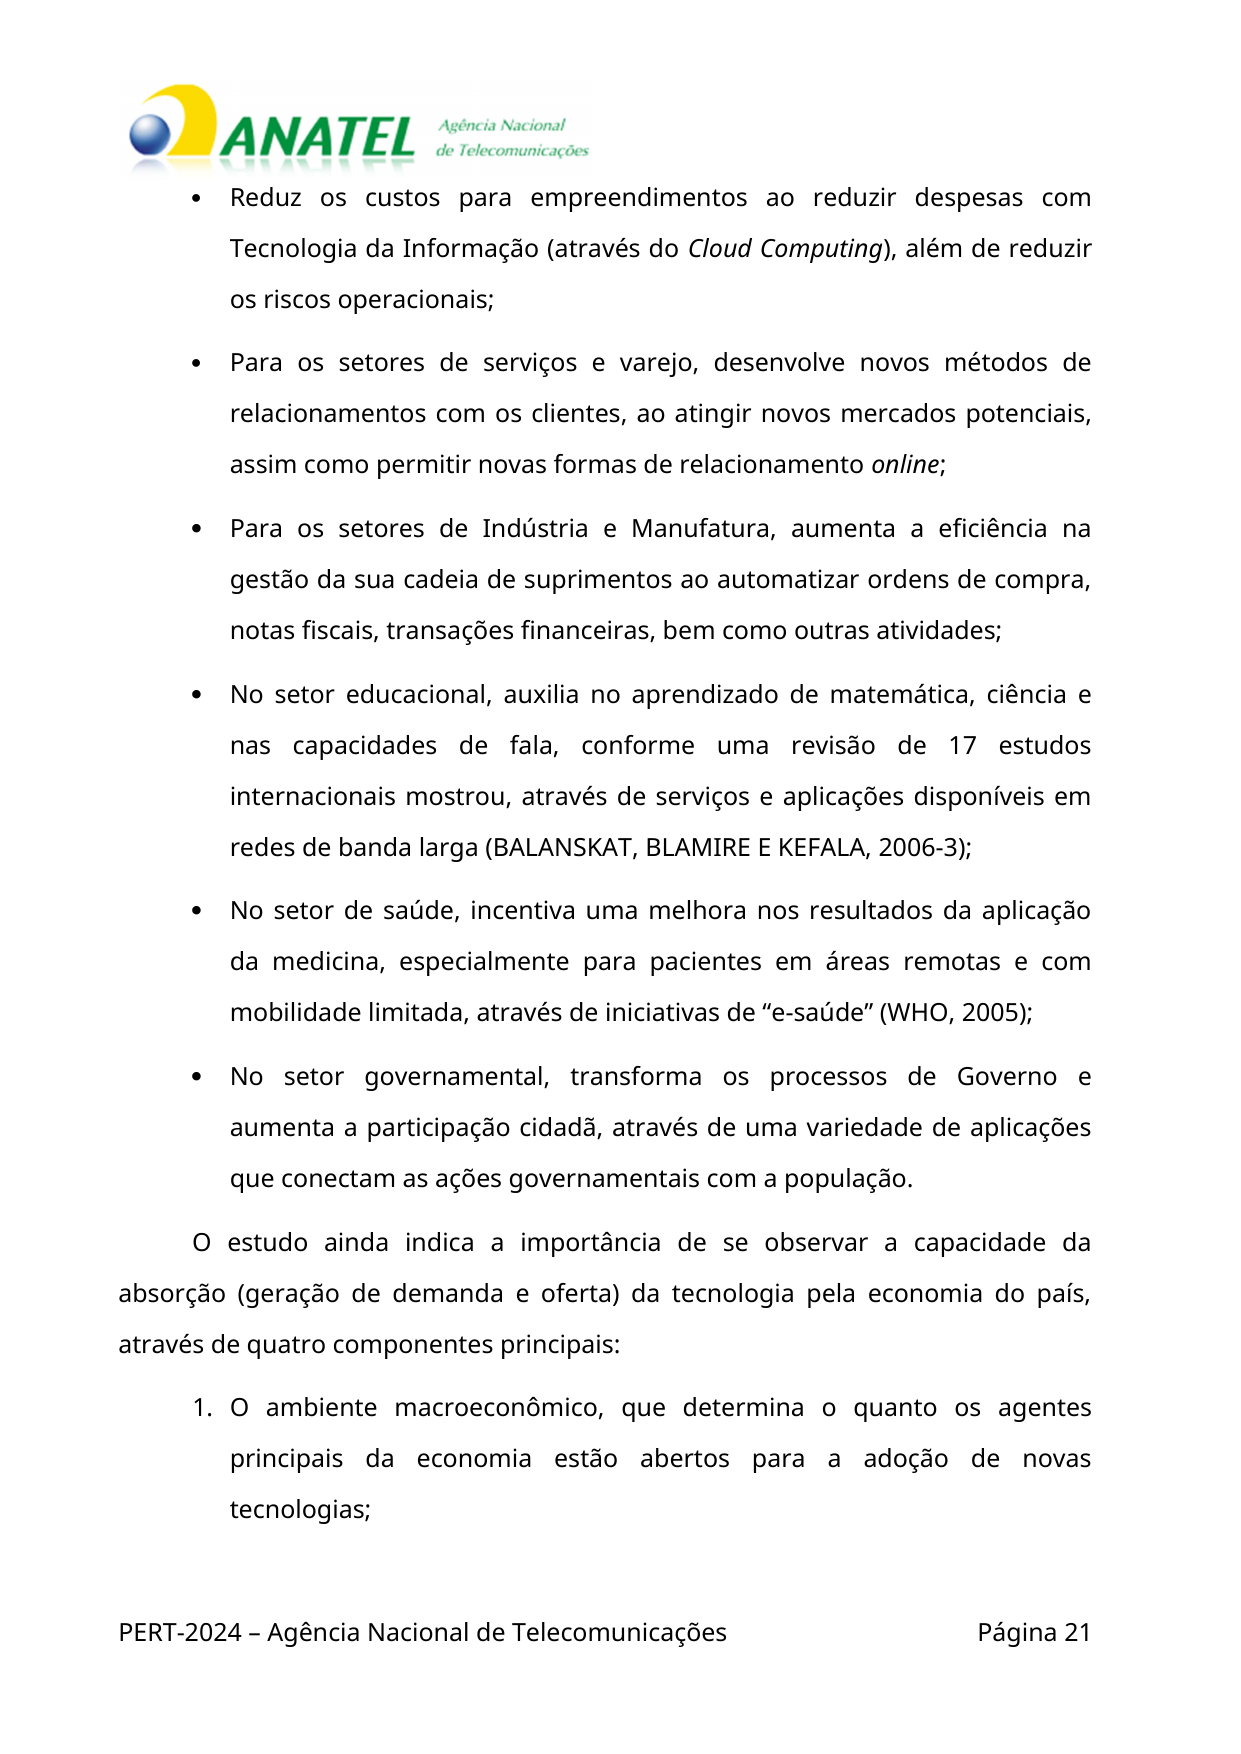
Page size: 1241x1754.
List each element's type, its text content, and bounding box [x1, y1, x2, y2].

list No setor governamental, transforma os processos de Governo e aumenta a participação cidadã, através de uma variedade de aplicações que conectam as ações governamentais com a população. [192, 1059, 1093, 1195]
list Para os setores de serviços e varejo, desenvolve novos métodos de relacionamentos com os clientes, ao atingir novos mercados potenciais, assim como permitir novas formas de relacionamento online; [192, 345, 1093, 481]
list Reduz os custos para empreendimentos ao reduzir despesas com Tecnologia da Informação (através do Cloud Computing), além de reduzir os riscos operacionais; [192, 179, 1093, 316]
list O ambiente macroeconômico, que determina o quanto os agentes principais da economia estão abertos para a adoção de novas tecnologias; [192, 1390, 1093, 1526]
list Para os setores de Indústria e Manufatura, aumenta a eficiência na gestão da sua cadeia de suprimentos ao automatizar ordens de compra, notas fiscais, transações financeiras, bem como outras atividades; [192, 511, 1093, 647]
list No setor de saúde, incentiva uma melhora nos resultados da aplicação da medicina, especialmente para pacientes em áreas remotas e com mobilidade limitada, através de iniciativas de “e-saúde” (WHO, 2005); [192, 893, 1093, 1029]
text O estudo ainda indica a importância de se observar a capacidade da absorção (geração de demanda e oferta) da tecnologia pela economia do país, através de quatro componentes principais: [118, 1224, 1093, 1360]
list No setor educacional, auxilia no aprendizado de matemática, ciência e nas capacidades de fala, conforme uma revisão de 17 estudos internacionais mostrou, através de serviços e aplicações disponíveis em redes de banda larga (BALANSKAT, BLAMIRE E KEFALA, 2006-3); [192, 676, 1093, 863]
